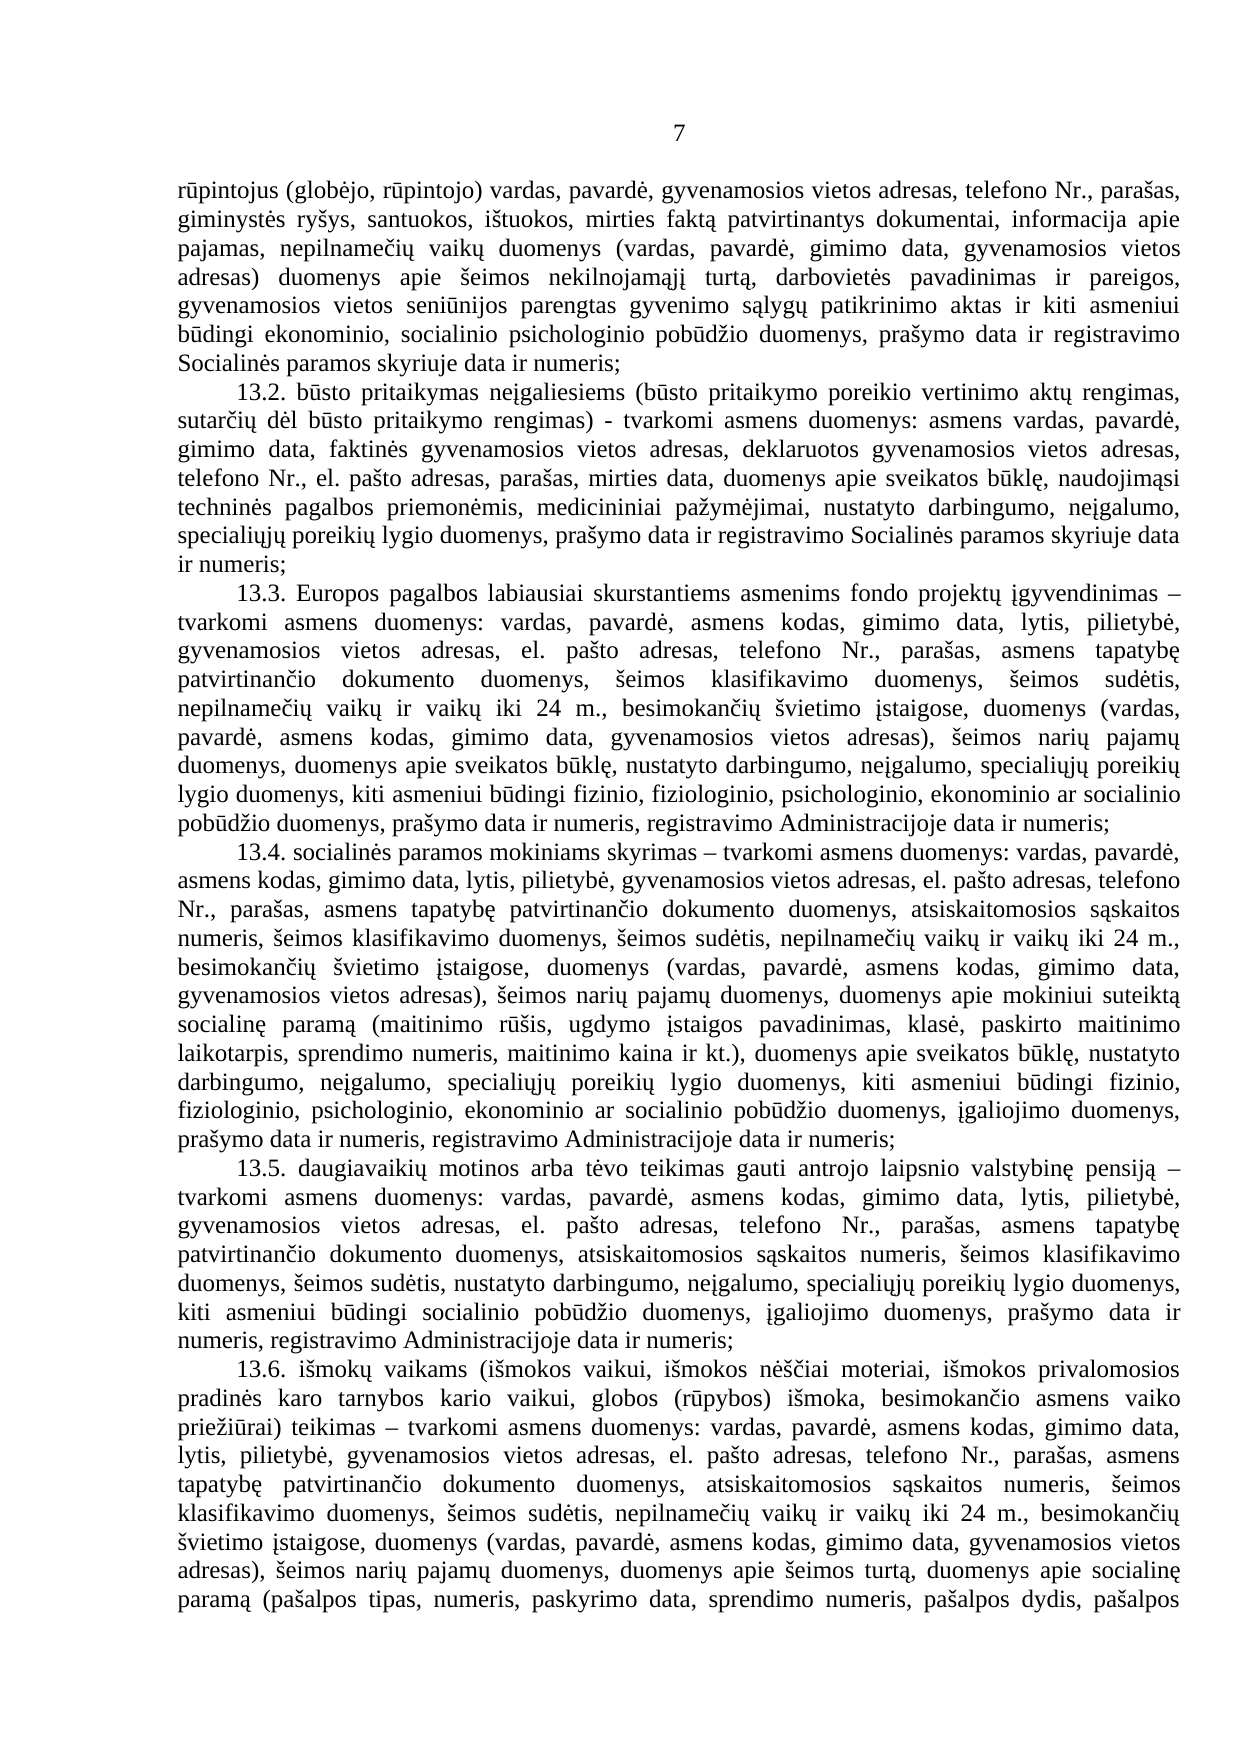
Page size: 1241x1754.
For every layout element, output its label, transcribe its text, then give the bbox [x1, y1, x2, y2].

text 13.5. daugiavaikių motinos arba tėvo teikimas gauti antrojo laipsnio valstybinę pensiją – tvarkomi asmens duomenys: vardas, pavardė, asmens kodas, gimimo data, lytis, pilietybė, gyvenamosios vietos adresas, el. pašto adresas, telefono Nr., parašas, asmens tapatybę patvirtinančio dokumento duomenys, atsiskaitomosios sąskaitos numeris, šeimos klasifikavimo duomenys, šeimos sudėtis, nustatyto darbingumo, neįgalumo, specialiųjų poreikių lygio duomenys, kiti asmeniui būdingi socialinio pobūdžio duomenys, įgaliojimo duomenys, prašymo data ir numeris, registravimo Administracijoje data ir numeris; [177, 1153, 1181, 1354]
text 13.2. būsto pritaikymas neįgaliesiems (būsto pritaikymo poreikio vertinimo aktų rengimas, sutarčių dėl būsto pritaikymo rengimas) - tvarkomi asmens duomenys: asmens vardas, pavardė, gimimo data, faktinės gyvenamosios vietos adresas, deklaruotos gyvenamosios vietos adresas, telefono Nr., el. pašto adresas, parašas, mirties data, duomenys apie sveikatos būklę, naudojimąsi techninės pagalbos priemonėmis, medicininiai pažymėjimai, nustatyto darbingumo, neįgalumo, specialiųjų poreikių lygio duomenys, prašymo data ir registravimo Socialinės paramos skyriuje data ir numeris; [177, 377, 1181, 578]
text 13.3. Europos pagalbos labiausiai skurstantiems asmenims fondo projektų įgyvendinimas – tvarkomi asmens duomenys: vardas, pavardė, asmens kodas, gimimo data, lytis, pilietybė, gyvenamosios vietos adresas, el. pašto adresas, telefono Nr., parašas, asmens tapatybę patvirtinančio dokumento duomenys, šeimos klasifikavimo duomenys, šeimos sudėtis, nepilnamečių vaikų ir vaikų iki 24 m., besimokančių švietimo įstaigose, duomenys (vardas, pavardė, asmens kodas, gimimo data, gyvenamosios vietos adresas), šeimos narių pajamų duomenys, duomenys apie sveikatos būklę, nustatyto darbingumo, neįgalumo, specialiųjų poreikių lygio duomenys, kiti asmeniui būdingi fizinio, fiziologinio, psichologinio, ekonominio ar socialinio pobūdžio duomenys, prašymo data ir numeris, registravimo Administracijoje data ir numeris; [177, 578, 1181, 837]
text rūpintojus (globėjo, rūpintojo) vardas, pavardė, gyvenamosios vietos adresas, telefono Nr., parašas, giminystės ryšys, santuokos, ištuokos, mirties faktą patvirtinantys dokumentai, informacija apie pajamas, nepilnamečių vaikų duomenys (vardas, pavardė, gimimo data, gyvenamosios vietos adresas) duomenys apie šeimos nekilnojamąjį turtą, darbovietės pavadinimas ir pareigos, gyvenamosios vietos seniūnijos parengtas gyvenimo sąlygų patikrinimo aktas ir kiti asmeniui būdingi ekonominio, socialinio psichologinio pobūdžio duomenys, prašymo data ir registravimo Socialinės paramos skyriuje data ir numeris; [177, 176, 1181, 377]
text 13.6. išmokų vaikams (išmokos vaikui, išmokos nėščiai moteriai, išmokos privalomosios pradinės karo tarnybos kario vaikui, globos (rūpybos) išmoka, besimokančio asmens vaiko priežiūrai) teikimas – tvarkomi asmens duomenys: vardas, pavardė, asmens kodas, gimimo data, lytis, pilietybė, gyvenamosios vietos adresas, el. pašto adresas, telefono Nr., parašas, asmens tapatybę patvirtinančio dokumento duomenys, atsiskaitomosios sąskaitos numeris, šeimos klasifikavimo duomenys, šeimos sudėtis, nepilnamečių vaikų ir vaikų iki 24 m., besimokančių švietimo įstaigose, duomenys (vardas, pavardė, asmens kodas, gimimo data, gyvenamosios vietos adresas), šeimos narių pajamų duomenys, duomenys apie šeimos turtą, duomenys apie socialinę paramą (pašalpos tipas, numeris, paskyrimo data, sprendimo numeris, pašalpos dydis, pašalpos [177, 1354, 1181, 1613]
text 13.4. socialinės paramos mokiniams skyrimas – tvarkomi asmens duomenys: vardas, pavardė, asmens kodas, gimimo data, lytis, pilietybė, gyvenamosios vietos adresas, el. pašto adresas, telefono Nr., parašas, asmens tapatybę patvirtinančio dokumento duomenys, atsiskaitomosios sąskaitos numeris, šeimos klasifikavimo duomenys, šeimos sudėtis, nepilnamečių vaikų ir vaikų iki 24 m., besimokančių švietimo įstaigose, duomenys (vardas, pavardė, asmens kodas, gimimo data, gyvenamosios vietos adresas), šeimos narių pajamų duomenys, duomenys apie mokiniui suteiktą socialinę paramą (maitinimo rūšis, ugdymo įstaigos pavadinimas, klasė, paskirto maitinimo laikotarpis, sprendimo numeris, maitinimo kaina ir kt.), duomenys apie sveikatos būklę, nustatyto darbingumo, neįgalumo, specialiųjų poreikių lygio duomenys, kiti asmeniui būdingi fizinio, fiziologinio, psichologinio, ekonominio ar socialinio pobūdžio duomenys, įgaliojimo duomenys, prašymo data ir numeris, registravimo Administracijoje data ir numeris; [177, 837, 1181, 1153]
